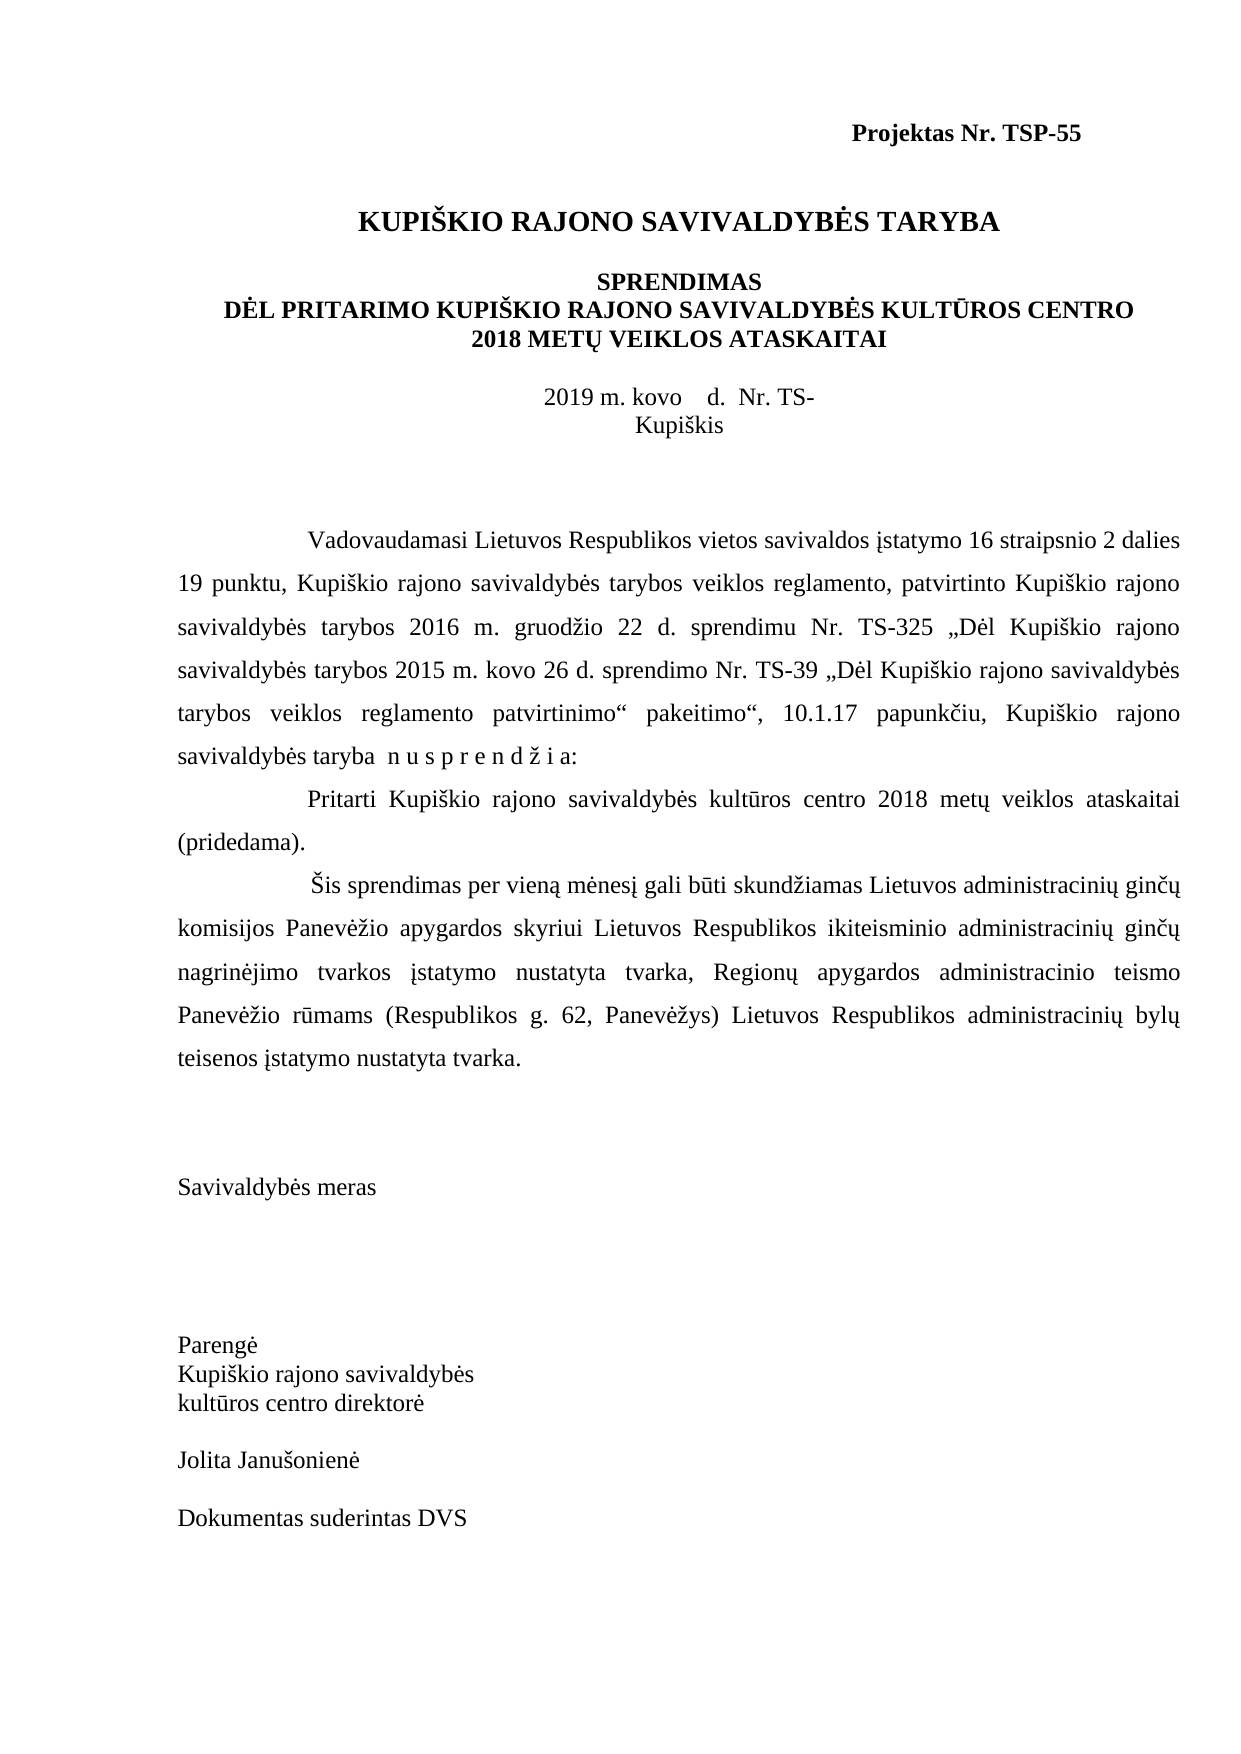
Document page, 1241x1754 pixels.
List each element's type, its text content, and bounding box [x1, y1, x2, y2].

text Šis sprendimas per vieną mėnesį gali būti skundžiamas Lietuvos administracinių ginčų komisijos Panevėžio apygardos skyriui Lietuvos Respublikos ikiteisminio administracinių ginčų nagrinėjimo tvarkos įstatymo nustatyta tvarka, Regionų apygardos administracinio teismo Panevėžio rūmams (Respublikos g. 62, Panevėžys) Lietuvos Respublikos administracinių bylų teisenos įstatymo nustatyta tvarka. [177, 870, 1181, 1072]
text Jolita Janušonienė [177, 1445, 1181, 1474]
text DĖL PRITARIMO KUPIŠKIO RAJONO SAVIVALDYBĖS KULTŪROS CENTRO 2018 metų veiklos ataskaitai [177, 295, 1181, 353]
text Kupiškis [177, 410, 1181, 439]
text Vadovaudamasi Lietuvos Respublikos vietos savivaldos įstatymo 16 straipsnio 2 dalies 19 punktu, Kupiškio rajono savivaldybės tarybos veiklos reglamento, patvirtinto Kupiškio rajono savivaldybės tarybos 2016 m. gruodžio 22 d. sprendimu Nr. TS-325 „Dėl Kupiškio rajono savivaldybės tarybos 2015 m. kovo 26 d. sprendimo Nr. TS-39 „Dėl Kupiškio rajono savivaldybės tarybos veiklos reglamento patvirtinimo“ pakeitimo“, 10.1.17 papunkčiu, Kupiškio rajono savivaldybės taryba n u s p r e n d ž i a: [177, 525, 1181, 770]
text Savivaldybės meras [177, 1172, 1181, 1244]
text Kupiškio rajono savivaldybės [177, 1359, 1181, 1388]
text Pritarti Kupiškio rajono savivaldybės kultūros centro 2018 metų veiklos ataskaitai (pridedama). [177, 784, 1181, 856]
text Parengė [177, 1330, 1181, 1359]
text kultūros centro direktorė [177, 1388, 1181, 1417]
text SPRENDIMAS [177, 267, 1181, 295]
text KUPIŠKIO RAJONO SAVIVALDYBĖS TARYBA [177, 204, 1181, 238]
text Dokumentas suderintas DVS [177, 1503, 1181, 1532]
text 2019 m. kovo d. Nr. TS- [177, 382, 1181, 410]
text Projektas Nr. TSP-55 [177, 118, 1181, 147]
